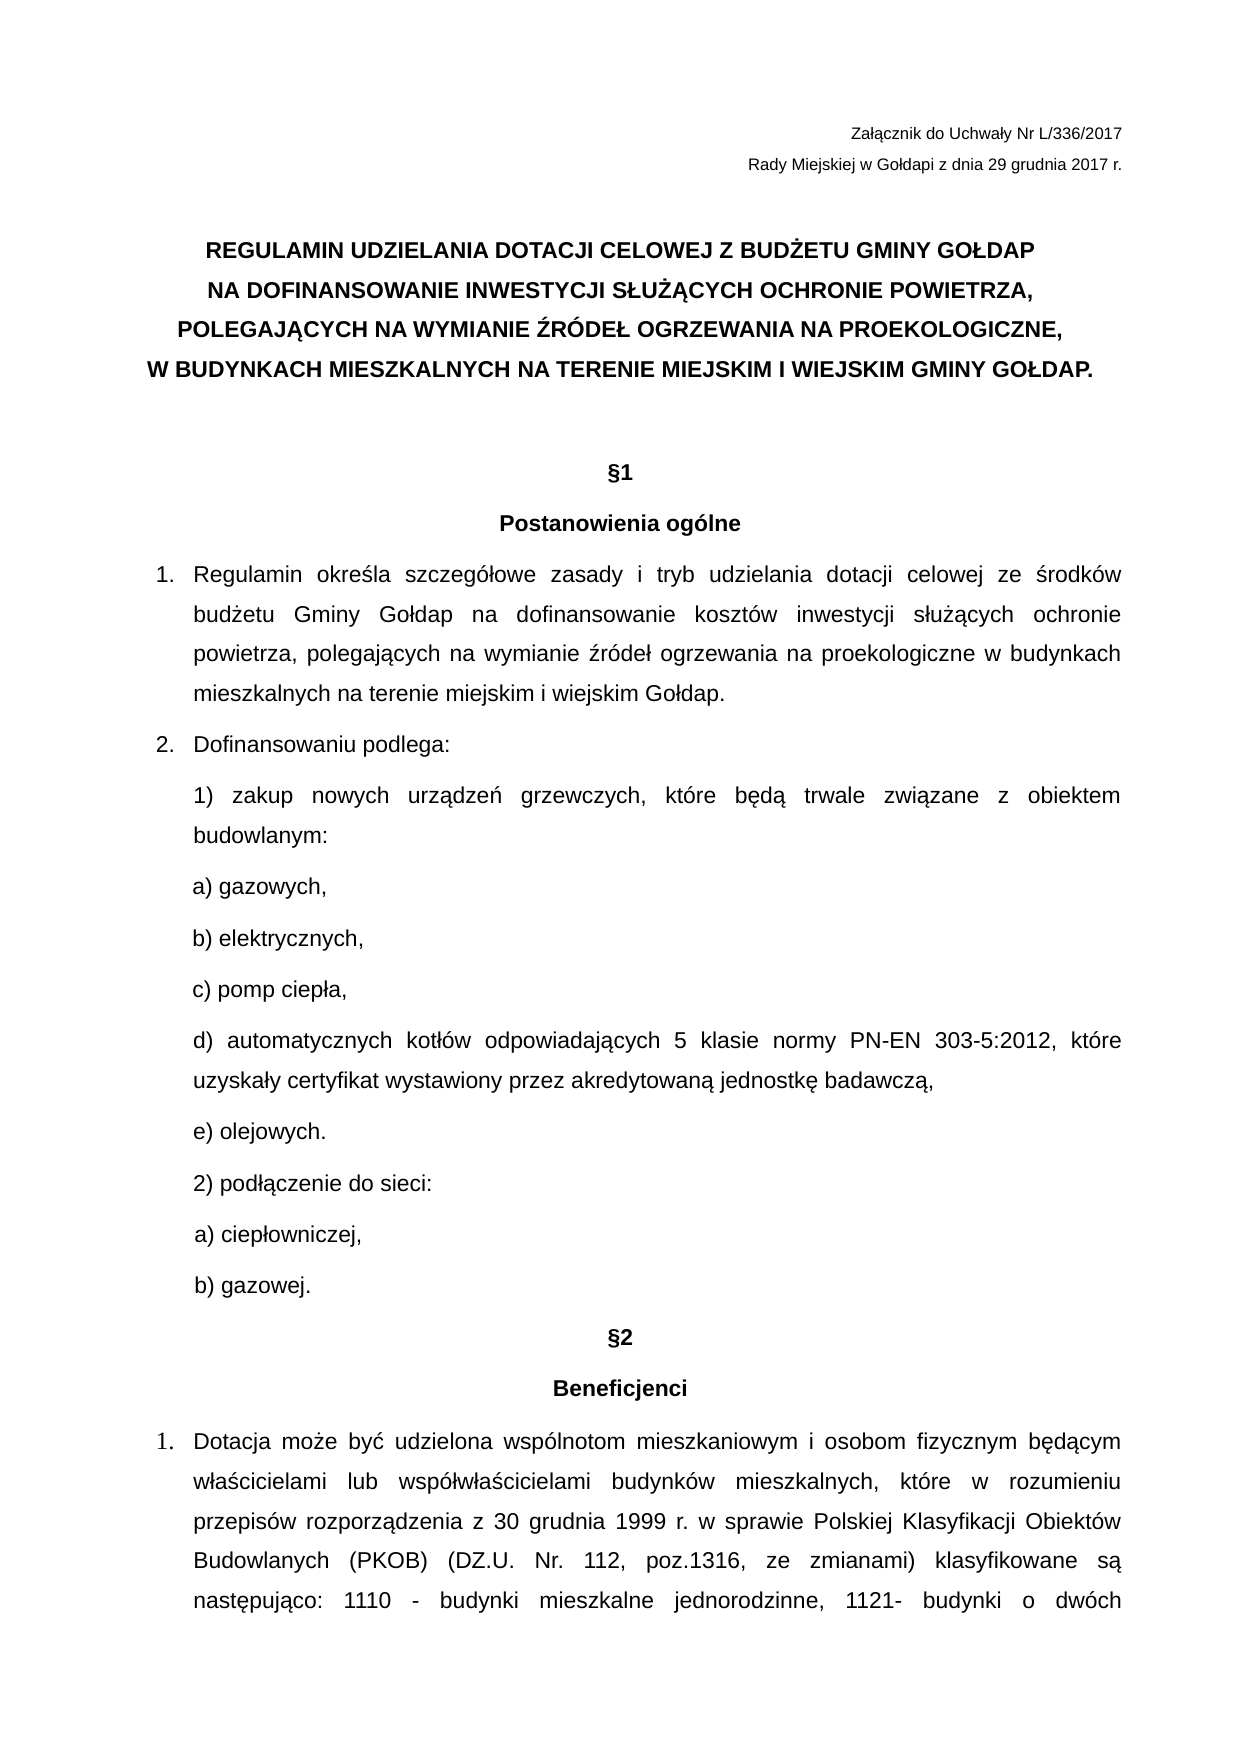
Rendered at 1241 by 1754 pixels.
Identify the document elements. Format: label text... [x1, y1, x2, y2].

text Postanowienia ogólne [118, 510, 1122, 536]
text b) elektrycznych, [118, 925, 1122, 951]
text §1 [118, 459, 1122, 485]
list Dofinansowaniu podlega: [156, 731, 1122, 757]
text Załącznik do Uchwały Nr L/336/2017 [118, 124, 1122, 143]
list b) gazowej. [194, 1272, 1122, 1299]
list Regulamin określa szczegółowe zasady i tryb udzielania dotacji celowej ze środków budżetu Gminy Gołdap na dofinansowanie kosztów inwestycji służących ochronie powietrza, polegających na wymianie źródeł ogrzewania na proekologiczne w budynkach mieszkalnych na terenie miejskim i wiejskim Gołdap. [156, 561, 1122, 706]
text REGULAMIN UDZIELANIA DOTACJI CELOWEJ Z BUDŻETU GMINY GOŁDAP NA DOFINANSOWANIE INWESTYCJI SŁUŻĄCYCH OCHRONIE POWIETRZA, POLEGAJĄCYCH NA WYMIANIE ŹRÓDEŁ OGRZEWANIA NA PROEKOLOGICZNE, W BUDYNKACH MIESZKALNYCH NA TERENIE MIEJSKIM I WIEJSKIM GMINY GOŁDAP. [118, 237, 1122, 382]
list 1) zakup nowych urządzeń grzewczych, które będą trwale związane z obiektem budowlanym: [156, 782, 1122, 848]
text Beneficjenci [118, 1375, 1122, 1401]
text a) gazowych, [118, 873, 1122, 900]
list d) automatycznych kotłów odpowiadających 5 klasie normy PN-EN 303-5:2012, które uzyskały certyfikat wystawiony przez akredytowaną jednostkę badawczą, [193, 1027, 1122, 1093]
text 2) podłączenie do sieci: [193, 1169, 1122, 1196]
list a) ciepłowniczej, [194, 1221, 1122, 1247]
text Rady Miejskiej w Gołdapi z dnia 29 grudnia 2017 r. [118, 155, 1122, 174]
text §2 [118, 1324, 1122, 1350]
text e) olejowych. [193, 1118, 1122, 1144]
list Dotacja może być udzielona wspólnotom mieszkaniowym i osobom fizycznym będącym właścicielami lub współwłaścicielami budynków mieszkalnych, które w rozumieniu przepisów rozporządzenia z 30 grudnia 1999 r. w sprawie Polskiej Klasyfikacji Obiektów Budowlanych (PKOB) (DZ.U. Nr. 112, poz.1316, ze zmianami) klasyfikowane są następująco: 1110 - budynki mieszkalne jednorodzinne, 1121- budynki o dwóch [156, 1426, 1122, 1613]
text c) pomp ciepła, [118, 976, 1122, 1002]
